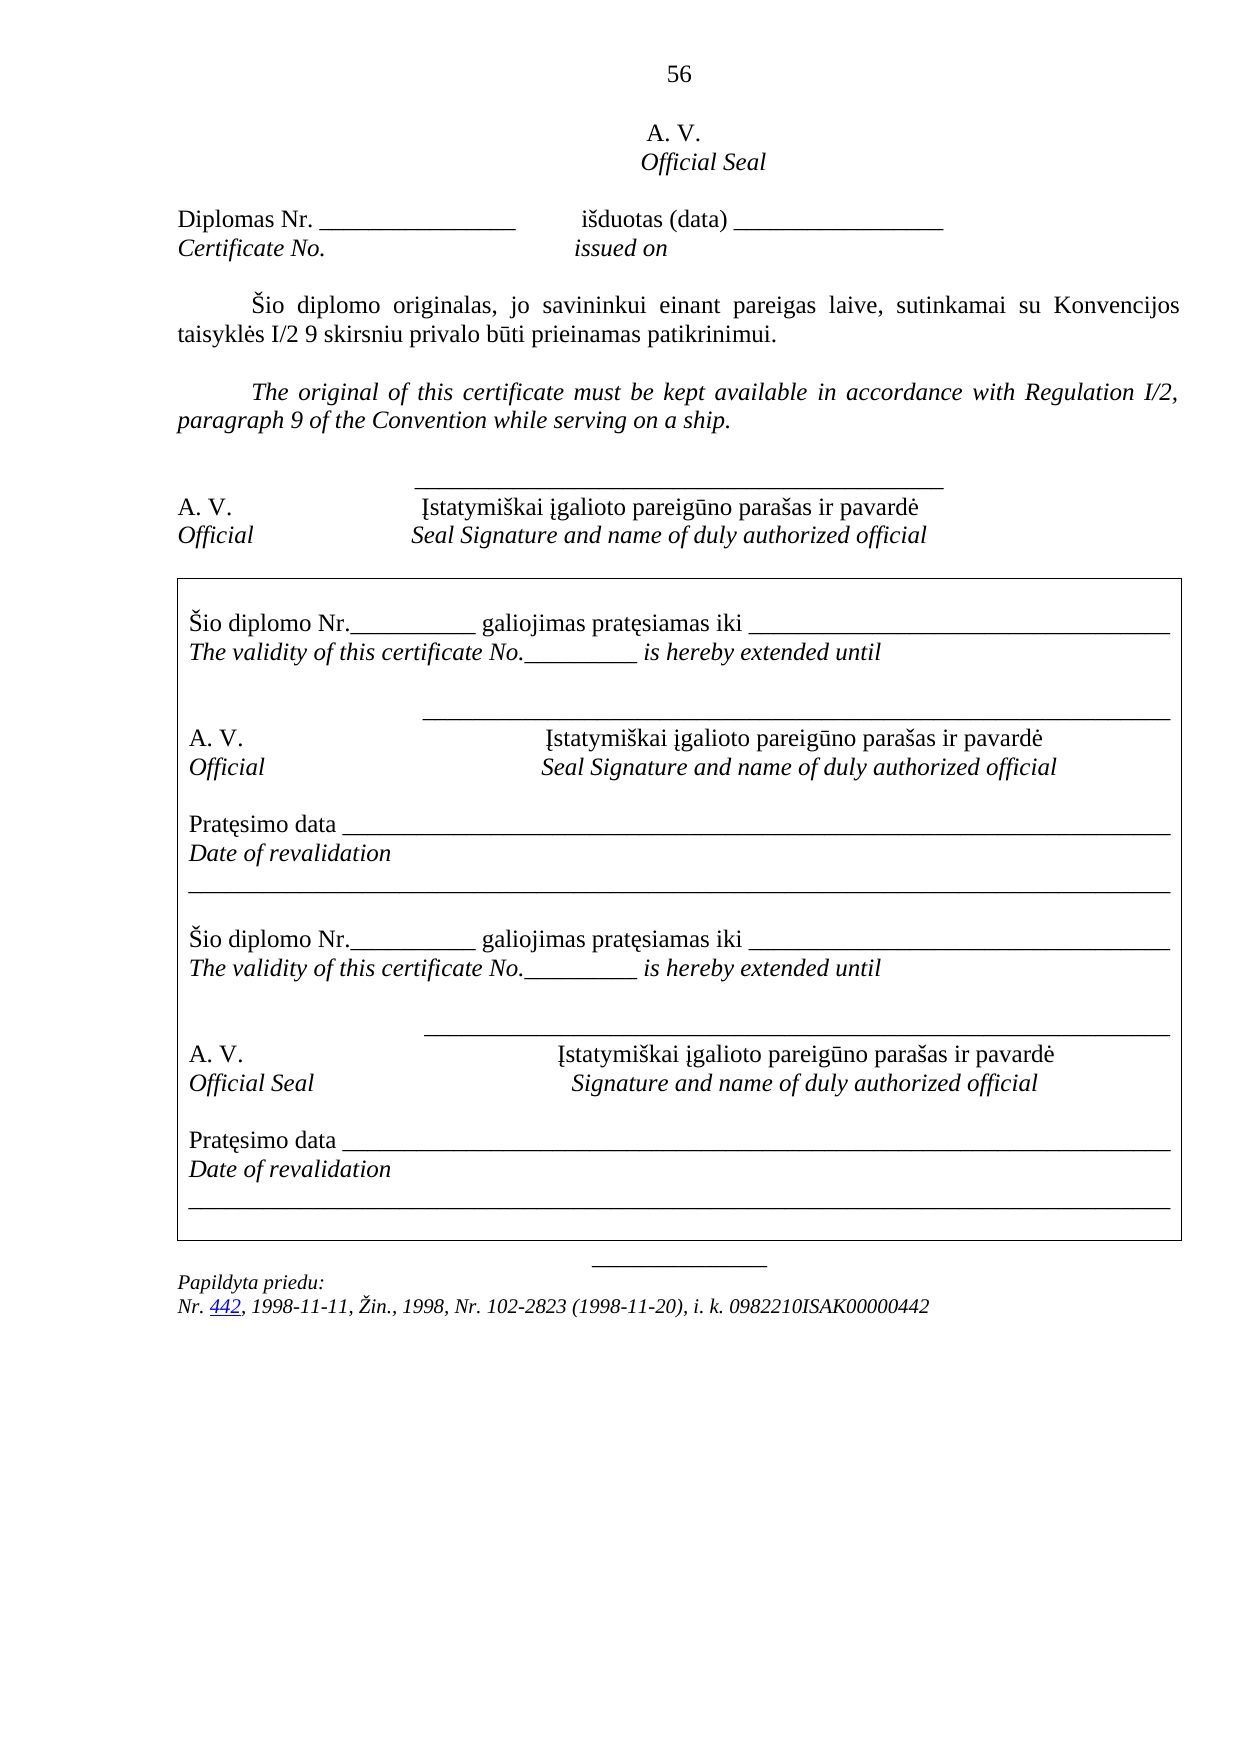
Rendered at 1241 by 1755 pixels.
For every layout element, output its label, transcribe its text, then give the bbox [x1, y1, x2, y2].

text Nr. 442, 1998-11-11, Žin., 1998, Nr. 102-2823 (1998-11-20), i. k. 0982210ISAK00000442 [177, 1294, 1181, 1318]
text ______________ [177, 1241, 1181, 1270]
text Diplomas Nr. išduotas (data) [177, 204, 1181, 233]
text Papildyta priedu: [177, 1270, 1181, 1294]
text Official Seal Signature and name of duly authorized official [177, 521, 1181, 549]
text Certificate No. issued on [177, 233, 1181, 262]
table_header Šio diplomo Nr.__________ galiojimas pratęsiamas iki The validity of this certificate No._________ is hereby extended until A. V. Įstatymiškai įgalioto pareigūno parašas ir pavardė Official Seal Signature and name of duly authorized official Pratęsimo data Date of revalidation Šio diplomo Nr.__________ galiojimas pratęsiamas iki The validity of this certificate No._________ is hereby extended until A. V. Įstatymiškai įgalioto pareigūno parašas ir pavardė Official Seal Signature and name of duly authorized official Pratęsimo data Date of revalidation [178, 579, 1181, 1240]
text The original of this certificate must be kept available in accordance with Regulation I/2, paragraph 9 of the Convention while serving on a ship. [177, 377, 1181, 434]
text Official Seal [177, 147, 1181, 176]
text A. V. [177, 118, 1181, 147]
text A. V. Įstatymiškai įgalioto pareigūno parašas ir pavardė [177, 492, 1181, 521]
text Šio diplomo originalas, jo savininkui einant pareigas laive, sutinkamai su Konvencijos taisyklės I/2 9 skirsniu privalo būti prieinamas patikrinimui. [177, 291, 1181, 348]
